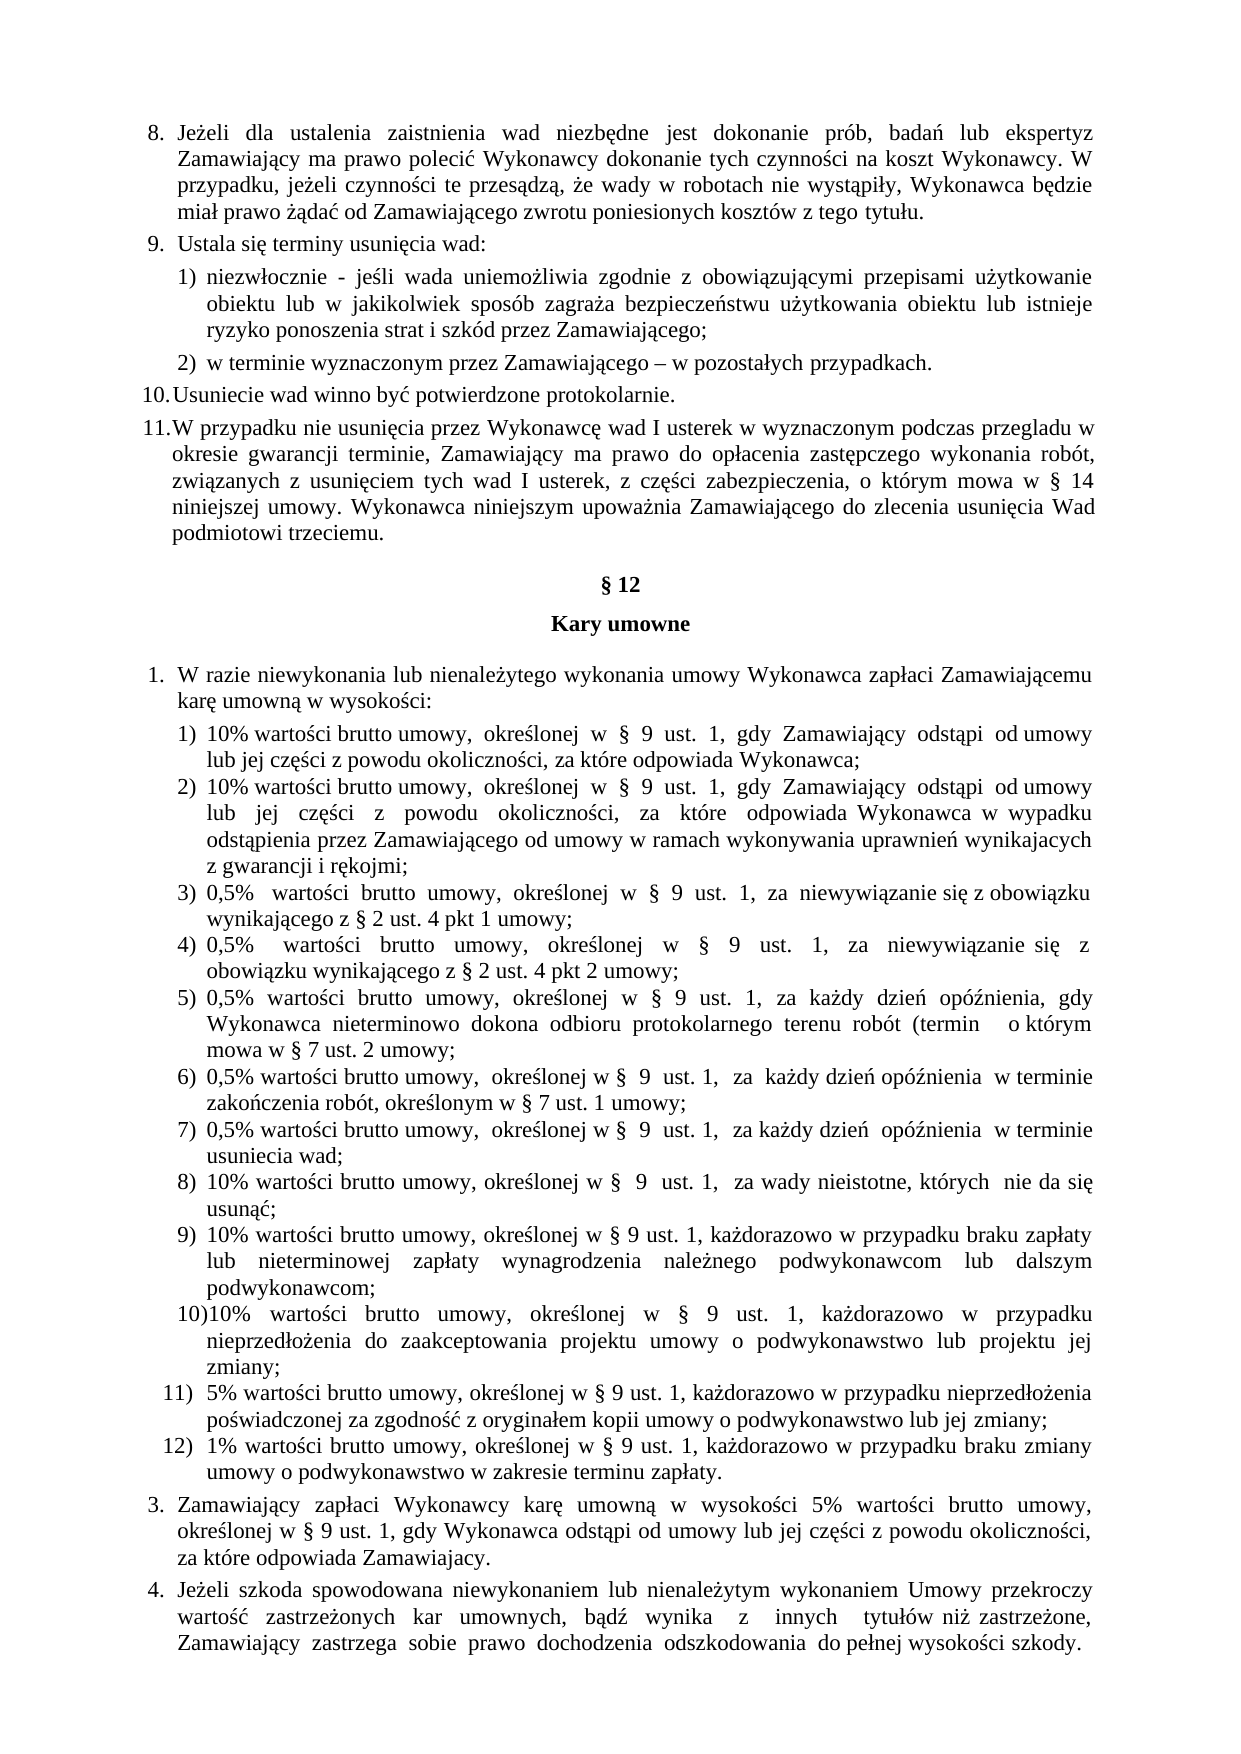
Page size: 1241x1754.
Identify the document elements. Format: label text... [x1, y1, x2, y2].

text 10)10% wartości brutto umowy, określonej w § 9 ust. 1, każdorazowo w przypadku nieprzedłożenia do zaakceptowania projektu umowy o podwykonawstwo lub projektu jej zmiany; [177, 1300, 1093, 1379]
list Jeżeli szkoda spowodowana niewykonaniem lub nienależytym wykonaniem Umowy przekroczy wartość zastrzeżonych kar umownych, bądź wynika z innych tytułów niż zastrzeżone, Zamawiający zastrzega sobie prawo dochodzenia odszkodowania do pełnej wysokości szkody. [147, 1576, 1094, 1655]
list 5% wartości brutto umowy, określonej w § 9 ust. 1, każdorazowo w przypadku nieprzedłożenia poświadczonej za zgodność z oryginałem kopii umowy o podwykonawstwo lub jej zmiany; [162, 1379, 1094, 1432]
list 0,5% wartości brutto umowy, określonej w § 9 ust. 1, za każdy dzień opóźnienia w terminie usuniecia wad; [177, 1116, 1094, 1168]
list W przypadku nie usunięcia przez Wykonawcę wad I usterek w wyznaczonym podczas przegladu w okresie gwarancji terminie, Zamawiający ma prawo do opłacenia zastępczego wykonania robót, związanych z usunięciem tych wad I usterek, z części zabezpieczenia, o którym mowa w § 14 niniejszej umowy. Wykonawca niniejszym upoważnia Zamawiającego do zlecenia usunięcia Wad podmiotowi trzeciemu. [142, 414, 1096, 546]
list 10% wartości brutto umowy, określonej w § 9 ust. 1, za wady nieistotne, których nie da się usunąć; [177, 1168, 1094, 1221]
list W razie niewykonania lub nienależytego wykonania umowy Wykonawca zapłaci Zamawiającemu karę umowną w wysokości: [147, 661, 1093, 714]
list 10% wartości brutto umowy, określonej w § 9 ust. 1, gdy Zamawiający odstąpi od umowy lub jej części z powodu okoliczności, za które odpowiada Wykonawca w wypadku odstąpienia przez Zamawiającego od umowy w ramach wykonywania uprawnień wynikajacych z gwarancji i rękojmi; [177, 773, 1093, 878]
list 0,5% wartości brutto umowy, określonej w § 9 ust. 1, za każdy dzień opóźnienia, gdy Wykonawca nieterminowo dokona odbioru protokolarnego terenu robót (termin o którym mowa w § 7 ust. 2 umowy; [177, 984, 1093, 1063]
list 0,5% wartości brutto umowy, określonej w § 9 ust. 1, za każdy dzień opóźnienia w terminie zakończenia robót, określonym w § 7 ust. 1 umowy; [177, 1063, 1094, 1116]
list Usuniecie wad winno być potwierdzone protokolarnie. [142, 382, 1121, 408]
list w terminie wyznaczonym przez Zamawiającego – w pozostałych przypadkach. [177, 349, 1094, 375]
list Jeżeli dla ustalenia zaistnienia wad niezbędne jest dokonanie prób, badań lub ekspertyz Zamawiający ma prawo polecić Wykonawcy dokonanie tych czynności na koszt Wykonawcy. W przypadku, jeżeli czynności te przesądzą, że wady w robotach nie wystąpiły, Wykonawca będzie miał prawo żądać od Zamawiającego zwrotu poniesionych kosztów z tego tytułu. [147, 119, 1094, 224]
list Ustala się terminy usunięcia wad: [147, 230, 1121, 257]
list 10% wartości brutto umowy, określonej w § 9 ust. 1, gdy Zamawiający odstąpi od umowy lub jej części z powodu okoliczności, za które odpowiada Wykonawca; [177, 720, 1093, 773]
list 0,5% wartości brutto umowy, określonej w § 9 ust. 1, za niewywiązanie się z obowiązku wynikającego z § 2 ust. 4 pkt 2 umowy; [177, 931, 1093, 984]
list 0,5% wartości brutto umowy, określonej w § 9 ust. 1, za niewywiązanie się z obowiązku wynikającego z § 2 ust. 4 pkt 1 umowy; [177, 879, 1093, 931]
text Kary umowne [253, 609, 987, 636]
subtitle § 12 [253, 571, 987, 597]
list Zamawiający zapłaci Wykonawcy karę umowną w wysokości 5% wartości brutto umowy, określonej w § 9 ust. 1, gdy Wykonawca odstąpi od umowy lub jej części z powodu okoliczności, za które odpowiada Zamawiajacy. [147, 1491, 1093, 1570]
list niezwłocznie - jeśli wada uniemożliwia zgodnie z obowiązującymi przepisami użytkowanie obiektu lub w jakikolwiek sposób zagraża bezpieczeństwu użytkowania obiektu lub istnieje ryzyko ponoszenia strat i szkód przez Zamawiającego; [177, 263, 1094, 342]
list 10% wartości brutto umowy, określonej w § 9 ust. 1, każdorazowo w przypadku braku zapłaty lub nieterminowej zapłaty wynagrodzenia należnego podwykonawcom lub dalszym podwykonawcom; [177, 1221, 1093, 1300]
list 1% wartości brutto umowy, określonej w § 9 ust. 1, każdorazowo w przypadku braku zmiany umowy o podwykonawstwo w zakresie terminu zapłaty. [162, 1432, 1093, 1485]
